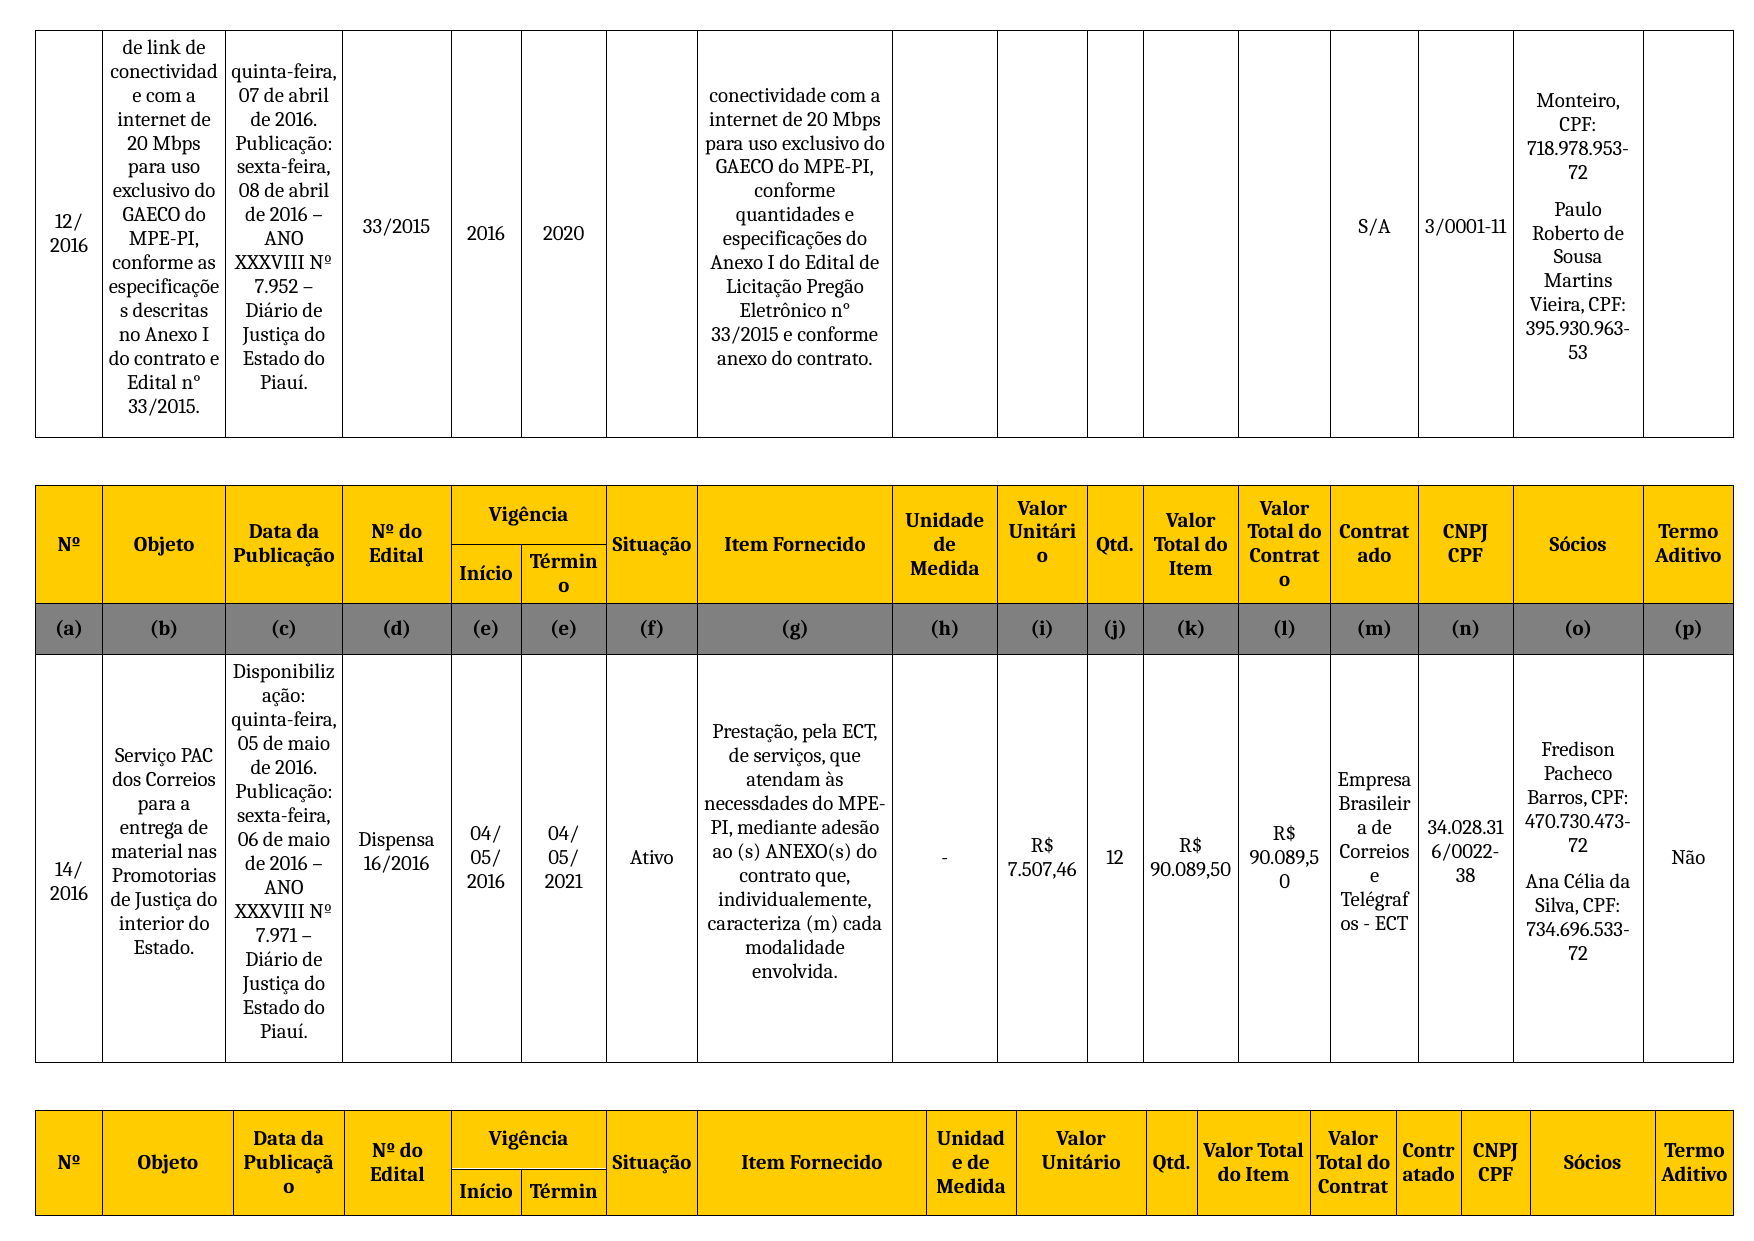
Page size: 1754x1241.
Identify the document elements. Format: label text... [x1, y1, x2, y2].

table_cell 04/ 05/ 2016 [452, 655, 521, 1062]
table_cell (c) [226, 604, 342, 654]
table_cell (b) [103, 604, 225, 654]
table_header Qtd. [1147, 1111, 1197, 1215]
table_cell Início [452, 545, 521, 603]
table_header Sócios [1531, 1111, 1655, 1215]
table_header Item Fornecido [698, 486, 892, 603]
table_cell Términ [522, 1170, 606, 1215]
table_header Nº do Edital [345, 1111, 451, 1215]
table_cell Disponibilização: quinta-feira, 05 de maio de 2016. Publicação: sexta-feira, 06 de maio de 2016 – ANO XXXVIII Nº 7.971 – Diário de Justiça do Estado do Piauí. [226, 655, 342, 1062]
table_header Nº do Edital [343, 486, 451, 603]
table_cell (h) [893, 604, 997, 654]
table_header Sócios [1514, 486, 1643, 603]
table_header Objeto [103, 1111, 233, 1215]
table_cell (j) [1088, 604, 1143, 654]
table_cell conectividade com a internet de 20 Mbps para uso exclusivo do GAECO do MPE-PI, conforme quantidades e especificações do Anexo I do Edital de Licitação Pregão Eletrônico n° 33/2015 e conforme anexo do contrato. [698, 31, 892, 437]
table_header Nº [36, 1111, 102, 1215]
table_header Termo Aditivo [1644, 486, 1733, 603]
table_cell Monteiro, CPF: 718.978.953-72 Paulo Roberto de Sousa Martins Vieira, CPF: 395.930.963-53 [1514, 31, 1643, 437]
table_header CNPJ CPF [1419, 486, 1513, 603]
table_cell Serviço PAC dos Correios para a entrega de material nas Promotorias de Justiça do interior do Estado. [103, 655, 225, 1062]
table_header Valor Unitário [1017, 1111, 1146, 1215]
table_cell 34.028.316/0022-38 [1419, 655, 1513, 1062]
table_cell Não [1644, 655, 1733, 1062]
table_cell (g) [698, 604, 892, 654]
table_cell quinta-feira, 07 de abril de 2016. Publicação: sexta-feira, 08 de abril de 2016 – ANO XXXVIII Nº 7.952 – Diário de Justiça do Estado do Piauí. [226, 31, 342, 437]
table_cell 12 [1088, 655, 1143, 1062]
table_cell [1239, 31, 1330, 437]
table_header Unidade de Medida [927, 1111, 1016, 1215]
table_cell [893, 31, 997, 437]
table_cell R$ 90.089,50 [1239, 655, 1330, 1062]
table_cell Dispensa 16/2016 [343, 655, 451, 1062]
table_header Valor Total do Contrato [1239, 486, 1330, 603]
table_header Objeto [103, 486, 225, 603]
table_cell (n) [1419, 604, 1513, 654]
table_cell Início [452, 1170, 521, 1215]
table_cell (d) [343, 604, 451, 654]
table_header Data da Publicação [226, 486, 342, 603]
table_cell [998, 31, 1087, 437]
table_cell (o) [1514, 604, 1643, 654]
table_header Item Fornecido [698, 1111, 926, 1215]
table_cell (p) [1644, 604, 1733, 654]
table_cell (f) [607, 604, 697, 654]
table_cell 3/0001-11 [1419, 31, 1513, 437]
table_cell R$ 90.089,50 [1144, 655, 1238, 1062]
table_cell (e) [522, 604, 606, 654]
table_header Valor Unitário [998, 486, 1087, 603]
table_header Contratado [1331, 486, 1418, 603]
table_cell Prestação, pela ECT, de serviços, que atendam às necessdades do MPE-PI, mediante adesão ao (s) ANEXO(s) do contrato que, individualemente, caracteriza (m) cada modalidade envolvida. [698, 655, 892, 1062]
table_cell Fredison Pacheco Barros, CPF: 470.730.473-72 Ana Célia da Silva, CPF: 734.696.533-72 [1514, 655, 1643, 1062]
table_cell [1088, 31, 1143, 437]
table_header Nº [36, 486, 102, 603]
table_header Vigência [452, 486, 606, 544]
table_cell 2020 [522, 31, 606, 437]
table_cell Empresa Brasileira de Correios e Telégrafos - ECT [1331, 655, 1418, 1062]
table_header Unidade de Medida [893, 486, 997, 603]
table_header Data da Publicação [234, 1111, 344, 1215]
table_header Vigência [452, 1111, 606, 1168]
table_header Valor Total do Item [1198, 1111, 1310, 1215]
table_header Valor Total do Item [1144, 486, 1238, 603]
table_header CNPJ CPF [1462, 1111, 1530, 1215]
table_cell (a) [36, 604, 102, 654]
table_cell [1644, 31, 1733, 437]
table_cell 33/2015 [343, 31, 451, 437]
table_cell [1144, 31, 1238, 437]
table_cell Ativo [607, 655, 697, 1062]
table_cell Término [522, 545, 606, 603]
table_cell 04/ 05/ 2021 [522, 655, 606, 1062]
table_cell (l) [1239, 604, 1330, 654]
table_cell (i) [998, 604, 1087, 654]
table_cell (e) [452, 604, 521, 654]
table_cell S/A [1331, 31, 1418, 437]
table_header Qtd. [1088, 486, 1143, 603]
table_header Termo Aditivo [1656, 1111, 1733, 1215]
table_cell 12/ 2016 [36, 31, 102, 437]
table_header Valor Total do Contrato [1311, 1111, 1396, 1215]
table_cell 14/ 2016 [36, 655, 102, 1062]
table_cell (m) [1331, 604, 1418, 654]
table_header Situação [607, 1111, 697, 1215]
table_cell de link de conectividade com a internet de 20 Mbps para uso exclusivo do GAECO do MPE-PI, conforme as especificações descritas no Anexo I do contrato e Edital n° 33/2015. [103, 31, 225, 437]
table_header Situação [607, 486, 697, 603]
table_cell R$ 7.507,46 [998, 655, 1087, 1062]
table_cell 2016 [452, 31, 521, 437]
table_cell (k) [1144, 604, 1238, 654]
table_cell [607, 31, 697, 437]
table_header Contratado [1397, 1111, 1461, 1215]
table_cell - [893, 655, 997, 1062]
